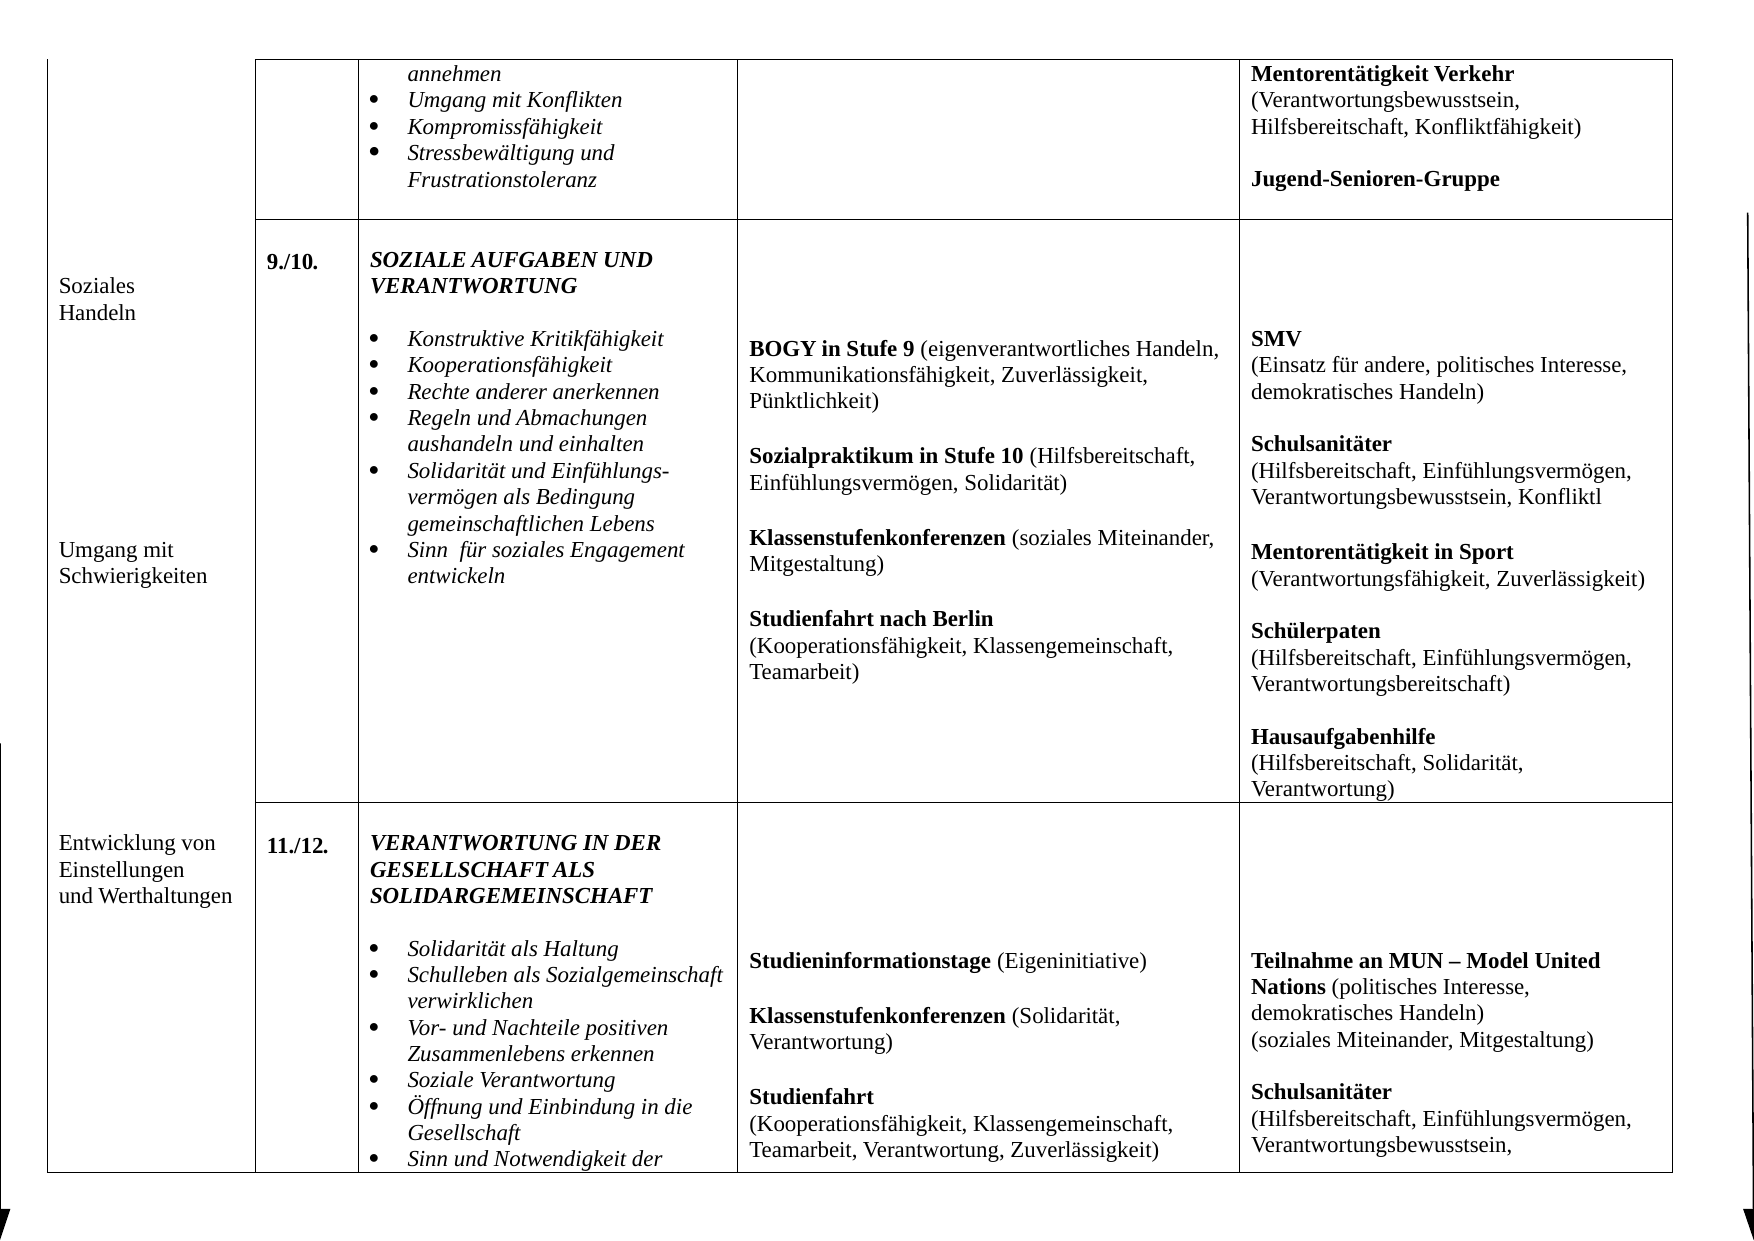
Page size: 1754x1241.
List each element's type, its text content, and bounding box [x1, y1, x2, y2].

table_cell SOZIALE AUFGABEN UND VERANTWORTUNG Konstruktive Kritikfähigkeit Kooperationsfähigkeit Rechte anderer anerkennen Regeln und Abmachungen aushandeln und einhalten Solidarität und Einfühlungs-vermögen als Bedingung gemeinschaftlichen Lebens Sinn für soziales Engagement entwickeln [359, 220, 737, 802]
table_cell Mentorentätigkeit Verkehr (Verantwortungsbewusstsein, Hilfsbereitschaft, Konfliktfähigkeit) Jugend-Senioren-Gruppe [1240, 60, 1672, 219]
table_cell [256, 60, 358, 219]
table_cell VERANTWORTUNG IN DER GESELLSCHAFT ALS SOLIDARGEMEINSCHAFT Solidarität als Haltung Schulleben als Sozialgemeinschaft verwirklichen Vor- und Nachteile positiven Zusammenlebens erkennen Soziale Verantwortung Öffnung und Einbindung in die Gesellschaft Sinn und Notwendigkeit der [359, 803, 737, 1172]
table_cell Soziales Handeln Umgang mit Schwierigkeiten [48, 219, 255, 802]
table_cell 11./12. [256, 803, 358, 1172]
table_cell KOMMUNIKATION – GEWALTPRÄVENTION Verpflichtungen eingehen und einhalten Eigenen Standpunkt finden Ihn kommunizieren können; eigene Gefühle ausrücken können Bei anderen nachfragen können Gruppendruck standhalten Verschiedenheit akzeptieren Sich selbst auch Schwächen annehmen Umgang mit Konflikten Kompromissfähigkeit Stressbewältigung und Frustrationstoleranz [359, 60, 737, 219]
table_cell [738, 60, 1239, 219]
table_cell Teilnahme an MUN – Model United Nations (politisches Interesse, demokratisches Handeln) (soziales Miteinander, Mitgestaltung) Schulsanitäter (Hilfsbereitschaft, Einfühlungsvermögen, Verantwortungsbewusstsein, [1240, 803, 1672, 1172]
table_cell SMV (Einsatz für andere, politisches Interesse, demokratisches Handeln) Schulsanitäter (Hilfsbereitschaft, Einfühlungsvermögen, Verantwortungsbewusstsein, Konfliktl Mentorentätigkeit in Sport (Verantwortungsfähigkeit, Zuverlässigkeit) Schülerpaten (Hilfsbereitschaft, Einfühlungsvermögen, Verantwortungsbereitschaft) Hausaufgabenhilfe (Hilfsbereitschaft, Solidarität, Verantwortung) [1240, 220, 1672, 802]
table_cell Studieninformationstage (Eigeninitiative) Klassenstufenkonferenzen (Solidarität, Verantwortung) Studienfahrt (Kooperationsfähigkeit, Klassengemeinschaft, Teamarbeit, Verantwortung, Zuverlässigkeit) [738, 803, 1239, 1172]
table_cell [48, 59, 255, 219]
table_cell Entwicklung von Einstellungen und Werthaltungen [48, 802, 255, 1172]
table_cell BOGY in Stufe 9 (eigenverantwortliches Handeln, Kommunikationsfähigkeit, Zuverlässigkeit, Pünktlichkeit) Sozialpraktikum in Stufe 10 (Hilfsbereitschaft, Einfühlungsvermögen, Solidarität) Klassenstufenkonferenzen (soziales Miteinander, Mitgestaltung) Studienfahrt nach Berlin (Kooperationsfähigkeit, Klassengemeinschaft, Teamarbeit) [738, 220, 1239, 802]
table_cell 9./10. [256, 220, 358, 802]
